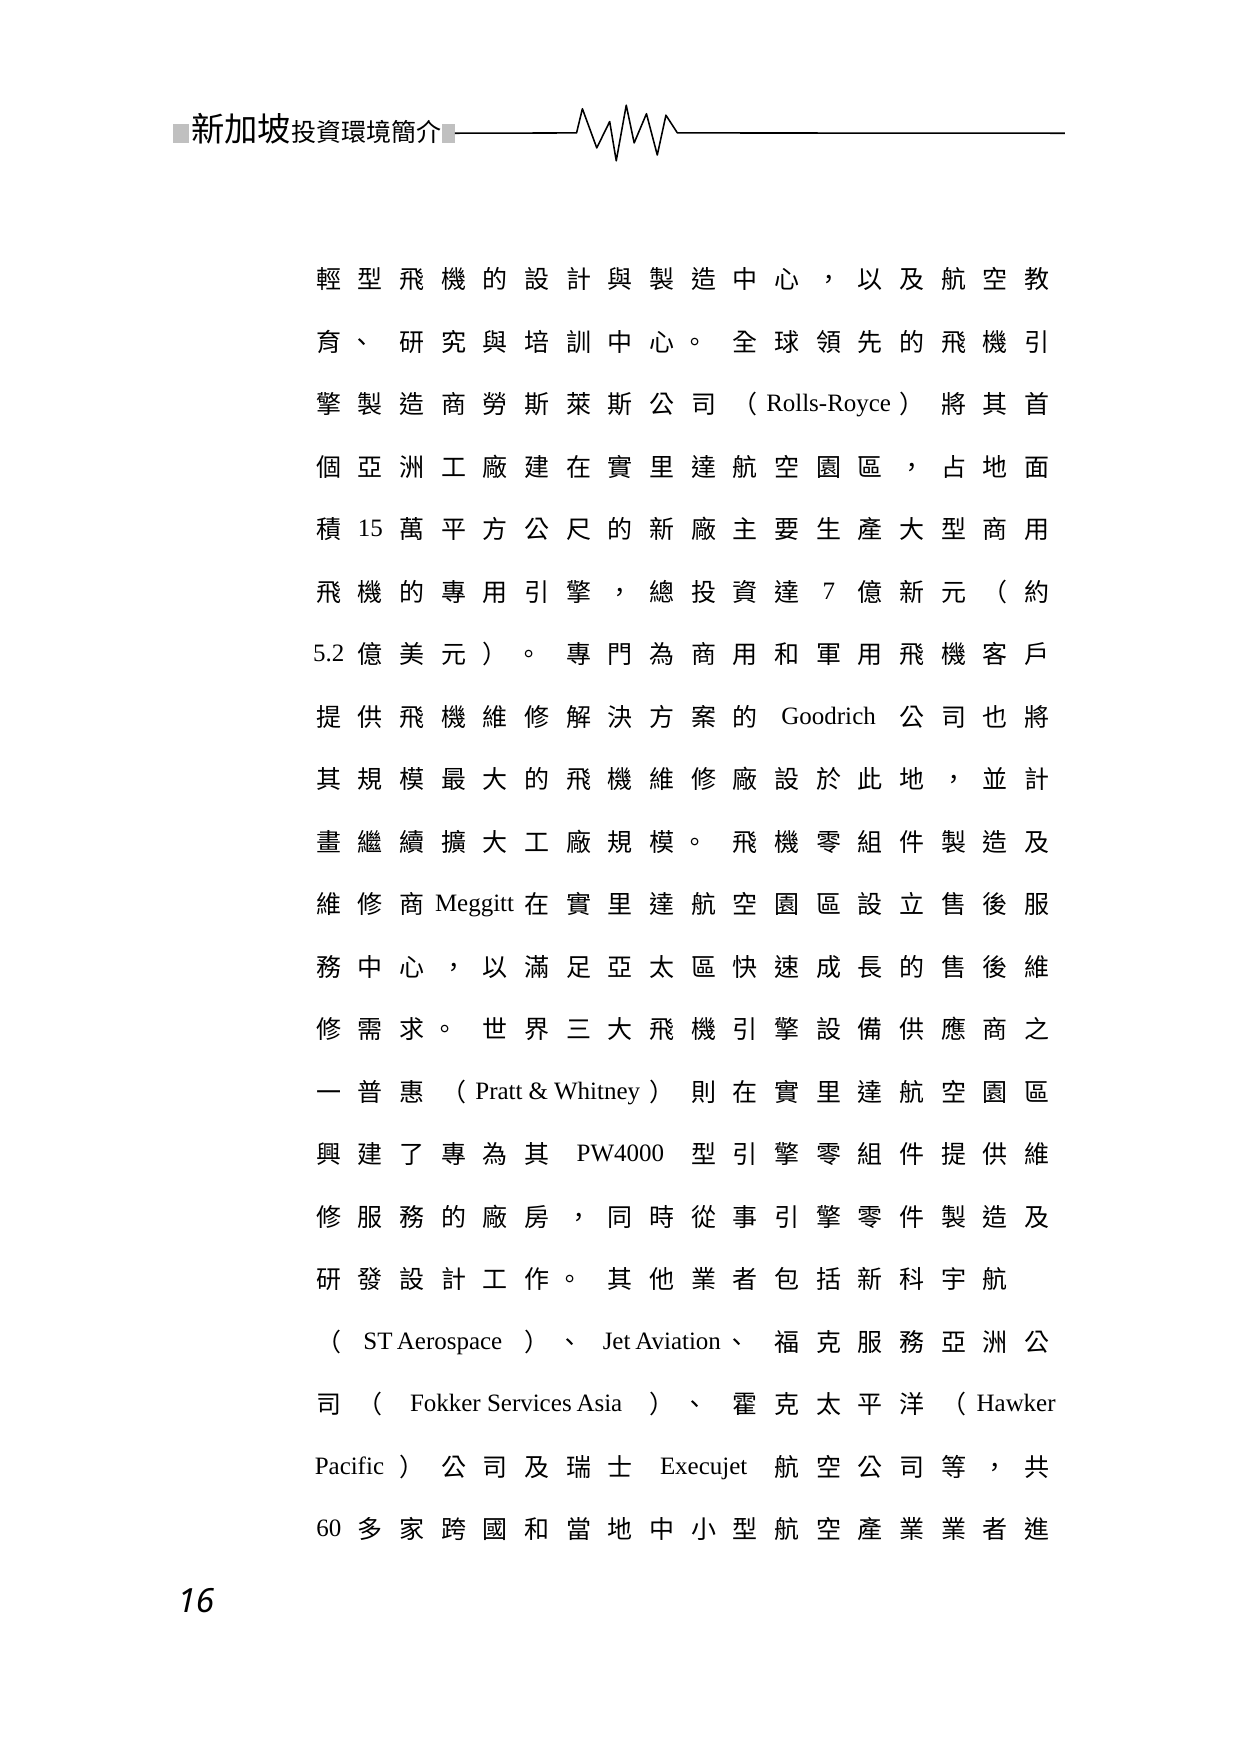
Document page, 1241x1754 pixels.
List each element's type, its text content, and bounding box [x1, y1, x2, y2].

text 輕型飛機的設計與製造中心，以及航空教育、研究與培訓中心。全球領先的飛機引擎製造商勞斯萊斯公司（Rolls-Royce）將其首個亞洲工廠建在實里達航空園區，占地面積15萬平方公尺的新廠主要生產大型商用飛機的專用引擎，總投資達7億新元（約5.2億美元）。專門為商用和軍用飛機客戶提供飛機維修解決方案的Goodrich公司也將其規模最大的飛機維修廠設於此地，並計畫繼續擴大工廠規模。飛機零組件製造及維修商Meggitt在實里達航空園區設立售後服務中心，以滿足亞太區快速成長的售後維修需求。世界三大飛機引擎設備供應商之一普惠（Pratt & Whitney）則在實里達航空園區興建了專為其PW4000型引擎零組件提供維修服務的廠房，同時從事引擎零件製造及研發設計工作。其他業者包括新科宇航（ST Aerospace）、Jet Aviation、福克服務亞洲公司（Fokker Services Asia）、霍克太平洋（Hawker Pacific）公司及瑞士Execujet航空公司等，共60多家跨國和當地中小型航空產業業者進 [281, 236, 1058, 1549]
